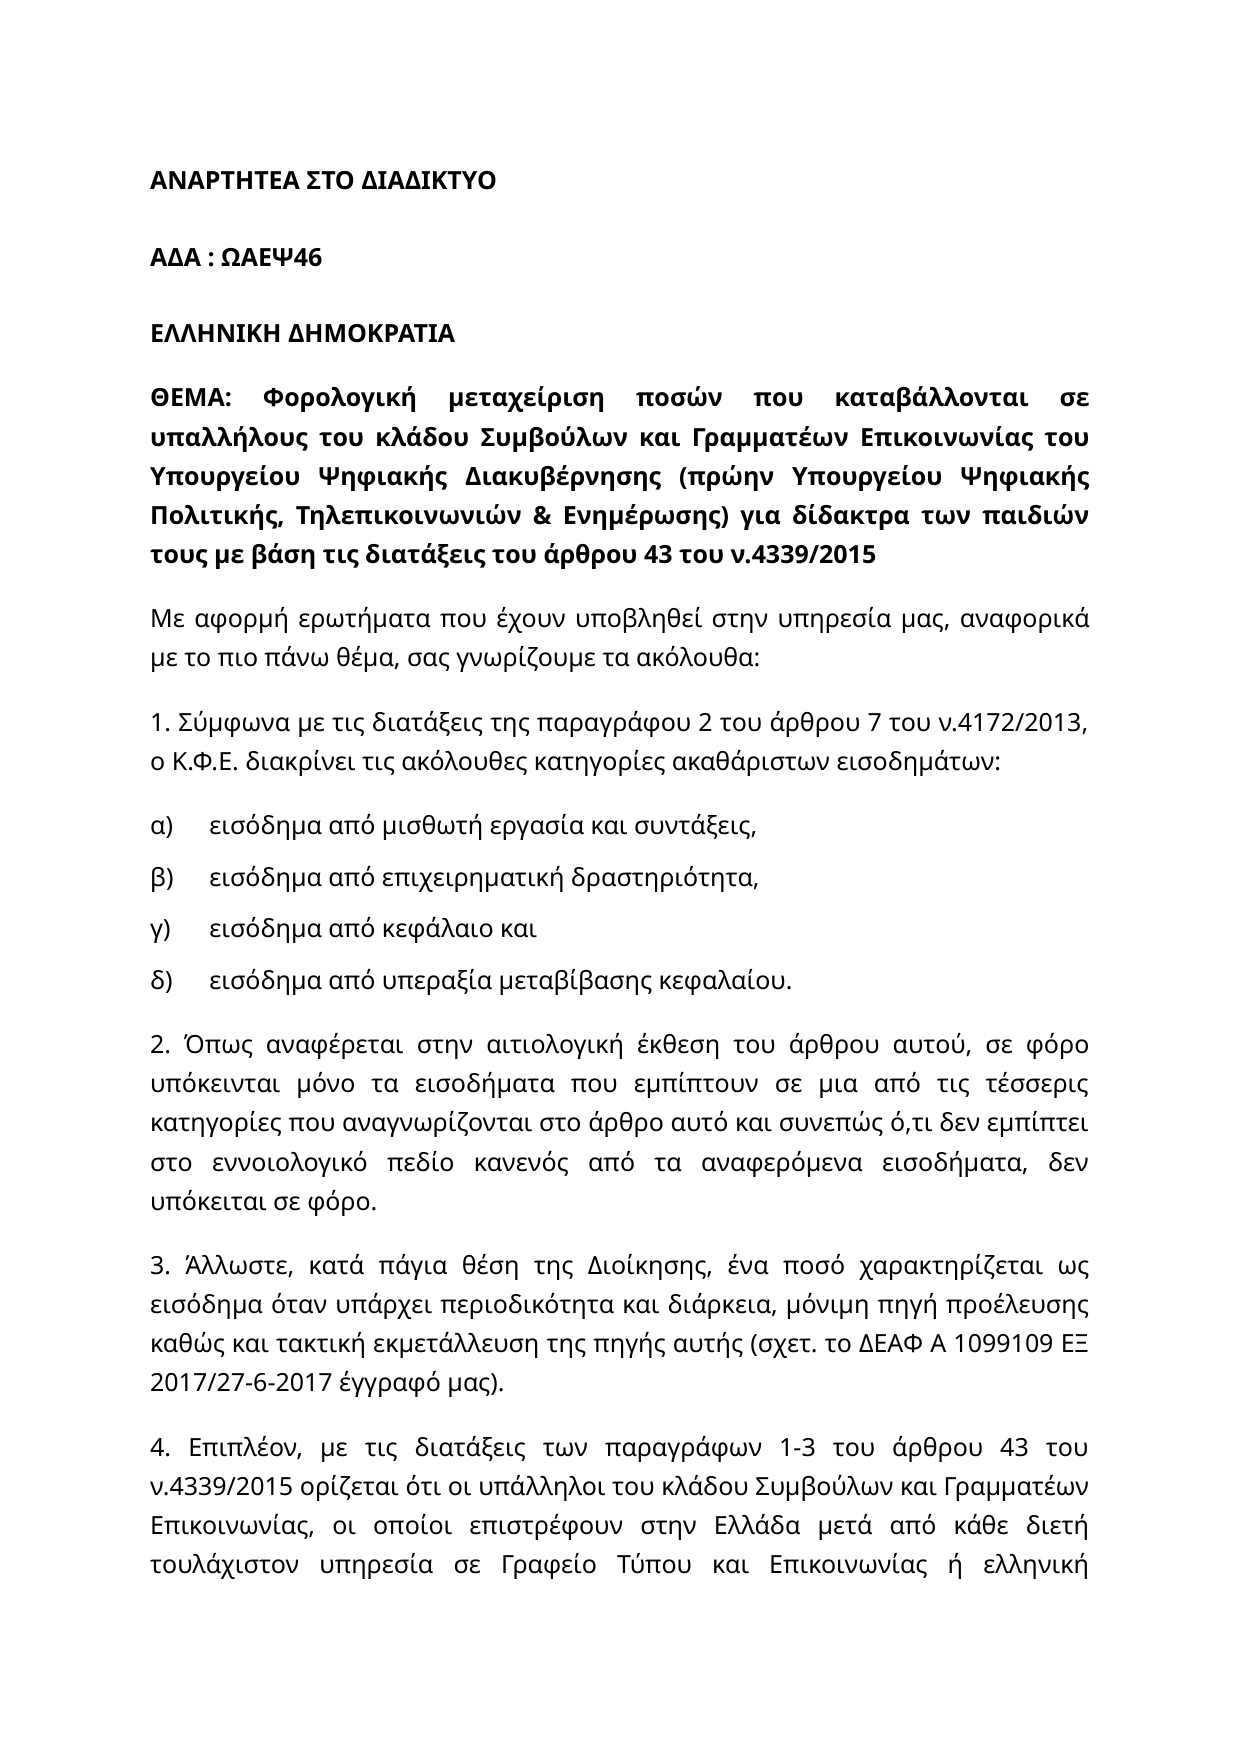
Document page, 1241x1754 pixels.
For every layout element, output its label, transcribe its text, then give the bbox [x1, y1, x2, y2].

list α) εισόδημα από μισθωτή εργασία και συντάξεις, [150, 807, 1090, 842]
text 3. Άλλωστε, κατά πάγια θέση της Διοίκησης, ένα ποσό χαρακτηρίζεται ως εισόδημα όταν υπάρχει περιοδικότητα και διάρκεια, μόνιμη πηγή προέλευσης καθώς και τακτική εκμετάλλευση της πηγής αυτής (σχετ. το ΔΕΑΦ Α 1099109 ΕΞ 2017/27-6-2017 έγγραφό μας). [150, 1247, 1090, 1399]
title ΑΔΑ : ΩΑΕΨ46 [150, 239, 1090, 273]
list δ) εισόδημα από υπεραξία μεταβίβασης κεφαλαίου. [150, 962, 1090, 997]
list β) εισόδημα από επιχειρηματική δραστηριότητα, [150, 859, 1090, 893]
text 1. Σύμφωνα με τις διατάξεις της παραγράφου 2 του άρθρου 7 του ν.4172/2013, ο Κ.Φ.Ε. διακρίνει τις ακόλουθες κατηγορίες ακαθάριστων εισοδημάτων: [150, 704, 1090, 777]
text 4. Επιπλέον, με τις διατάξεις των παραγράφων 1-3 του άρθρου 43 του ν.4339/2015 ορίζεται ότι οι υπάλληλοι του κλάδου Συμβούλων και Γραμματέων Επικοινωνίας, οι οποίοι επιστρέφουν στην Ελλάδα μετά από κάθε διετή τουλάχιστον υπηρεσία σε Γραφείο Τύπου και Επικοινωνίας ή ελληνική [150, 1429, 1090, 1581]
text 2. Όπως αναφέρεται στην αιτιολογική έκθεση του άρθρου αυτού, σε φόρο υπόκεινται μόνο τα εισοδήματα που εμπίπτουν σε μια από τις τέσσερις κατηγορίες που αναγνωρίζονται στο άρθρο αυτό και συνεπώς ό,τι δεν εμπίπτει στο εννοιολογικό πεδίο κανενός από τα αναφερόμενα εισοδήματα, δεν υπόκειται σε φόρο. [150, 1027, 1090, 1217]
title ΑΝΑΡΤΗΤΕΑ ΣΤΟ ΔΙΑΔΙΚΤΥΟ [150, 162, 1090, 197]
text ΕΛΛΗΝΙΚΗ ΔΗΜΟΚΡΑΤΙΑ [150, 316, 1090, 350]
list γ) εισόδημα από κεφάλαιο και [150, 911, 1090, 945]
text ΘΕΜΑ: Φορολογική μεταχείριση ποσών που καταβάλλονται σε υπαλλήλους του κλάδου Συμβούλων και Γραμματέων Επικοινωνίας του Υπουργείου Ψηφιακής Διακυβέρνησης (πρώην Υπουργείου Ψηφιακής Πολιτικής, Τηλεπικοινωνιών & Ενημέρωσης) για δίδακτρα των παιδιών τους με βάση τις διατάξεις του άρθρου 43 του ν.4339/2015 [150, 380, 1090, 571]
text Με αφορμή ερωτήματα που έχουν υποβληθεί στην υπηρεσία μας, αναφορικά με το πιο πάνω θέμα, σας γνωρίζουμε τα ακόλουθα: [150, 601, 1090, 674]
